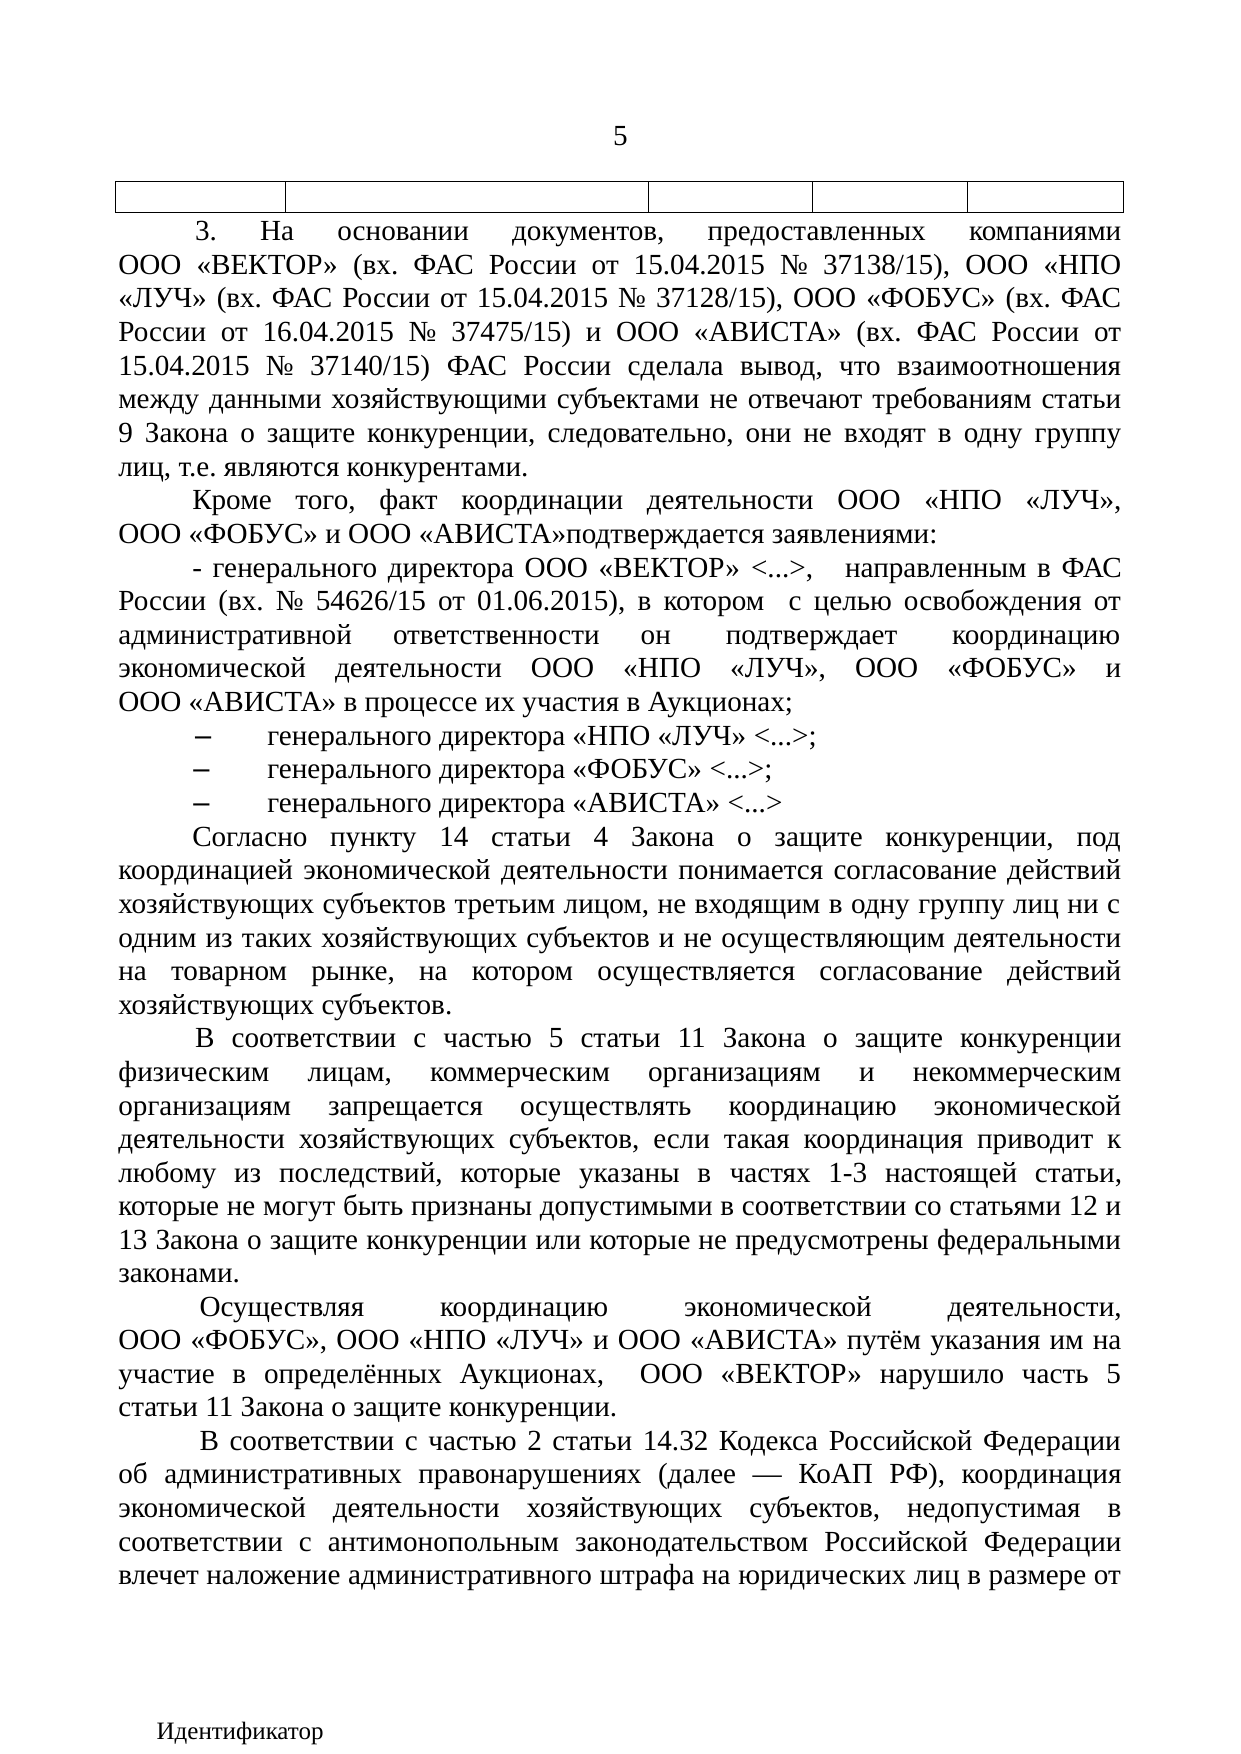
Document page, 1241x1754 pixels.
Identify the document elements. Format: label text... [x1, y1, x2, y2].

list генерального директора «ФОБУС» <...>; [193, 751, 1122, 785]
text Кроме того, факт координации деятельности ООО «НПО «ЛУЧ», ООО «ФОБУС» и ООО «АВИСТА»подтверждается заявлениями: [118, 482, 1122, 549]
text В соответствии с частью 2 статьи 14.32 Кодекса Российской Федерации об административных правонарушениях (далее — КоАП РФ), координация экономической деятельности хозяйствующих субъектов, недопустимая в соответствии с антимонопольным законодательством Российской Федерации влечет наложение административного штрафа на юридических лиц в размере от [118, 1423, 1122, 1591]
table_cell [968, 182, 1123, 212]
list генерального директора «НПО «ЛУЧ» <...>; [193, 718, 1122, 751]
text Осуществляя координацию экономической деятельности, ООО «ФОБУС», ООО «НПО «ЛУЧ» и ООО «АВИСТА» путём указания им на участие в определённых Аукционах, ООО «ВЕКТОР» нарушило часть 5 статьи 11 Закона о защите конкуренции. [118, 1289, 1122, 1423]
text Согласно пункту 14 статьи 4 Закона о защите конкуренции, под координацией экономической деятельности понимается согласование действий хозяйствующих субъектов третьим лицом, не входящим в одну группу лиц ни с одним из таких хозяйствующих субъектов и не осуществляющим деятельности на товарном рынке, на котором осуществляется согласование действий хозяйствующих субъектов. [118, 819, 1122, 1021]
table_cell [116, 182, 285, 212]
text В соответствии с частью 5 статьи 11 Закона о защите конкуренции физическим лицам, коммерческим организациям и некоммерческим организациям запрещается осуществлять координацию экономической деятельности хозяйствующих субъектов, если такая координация приводит к любому из последствий, которые указаны в частях 1-3 настоящей статьи, которые не могут быть признаны допустимыми в соответствии со статьями 12 и 13 Закона о защите конкуренции или которые не предусмотрены федеральными законами. [118, 1021, 1122, 1289]
table_cell [286, 182, 648, 212]
table_cell [649, 182, 812, 212]
list генерального директора «АВИСТА» <...> [193, 785, 1122, 819]
text 3. На основании документов, предоставленных компаниями ООО «ВЕКТОР» (вх. ФАС России от 15.04.2015 № 37138/15), ООО «НПО «ЛУЧ» (вх. ФАС России от 15.04.2015 № 37128/15), ООО «ФОБУС» (вх. ФАС России от 16.04.2015 № 37475/15) и ООО «АВИСТА» (вх. ФАС России от 15.04.2015 № 37140/15) ФАС России сделала вывод, что взаимоотношения между данными хозяйствующими субъектами не отвечают требованиям статьи 9 Закона о защите конкуренции, следовательно, они не входят в одну группу лиц, т.е. являются конкурентами. [118, 213, 1122, 482]
table_cell [813, 182, 967, 212]
text - генерального директора ООО «ВЕКТОР» <...>, направленным в ФАС России (вх. № 54626/15 от 01.06.2015), в котором с целью освобождения от административной ответственности он подтверждает координацию экономической деятельности ООО «НПО «ЛУЧ», ООО «ФОБУС» и ООО «АВИСТА» в процессе их участия в Аукционах; [118, 549, 1122, 718]
